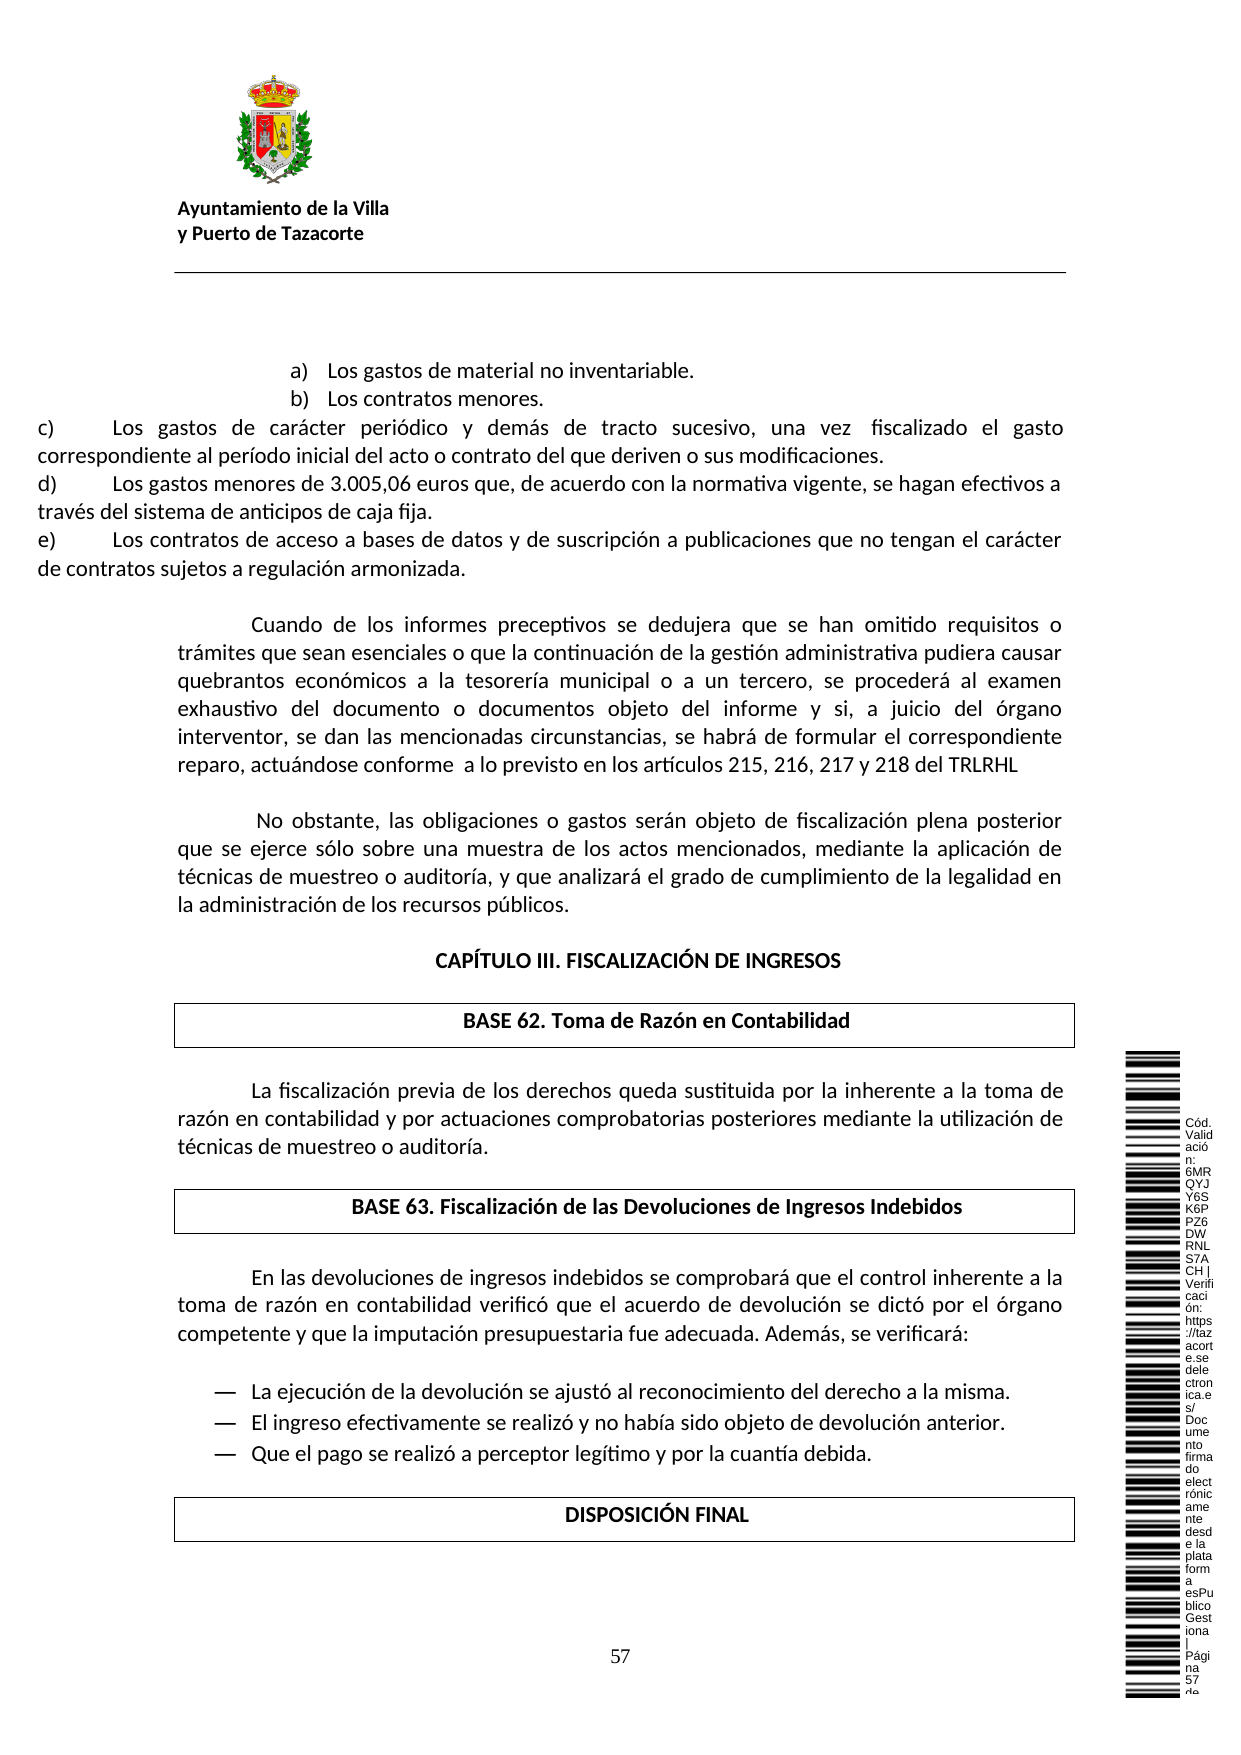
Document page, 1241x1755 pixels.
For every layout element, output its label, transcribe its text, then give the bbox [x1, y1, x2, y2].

list Los contratos de acceso a bases de datos y de suscripción a publicaciones que no tengan el carácter de contratos sujetos a regulación armonizada. [37, 526, 1063, 582]
text BASE 62. Toma de Razón en Contabilidad [463, 1006, 1074, 1034]
subtitle CAPÍTULO III. FISCALIZACIÓN DE INGRESOS [86, 946, 1191, 974]
text Cuando de los informes preceptivos se dedujera que se han omitido requisitos o trámites que sean esenciales o que la continuación de la gestión administrativa pudiera causar quebrantos económicos a la tesorería municipal o a un tercero, se procederá al examen exhaustivo del documento o documentos objeto del informe y si, a juicio del órgano interventor, se dan las mencionadas circunstancias, se habrá de formular el correspondiente reparo, actuándose conforme a lo previsto en los artículos 215, 216, 217 y 218 del TRLRHL [177, 610, 1064, 778]
list La ejecución de la devolución se ajustó al reconocimiento del derecho a la misma. [213, 1374, 1125, 1406]
list Los gastos de carácter periódico y demás de tracto sucesivo, una vez fiscalizado el gasto correspondiente al período inicial del acto o contrato del que deriven o sus modificaciones. [37, 413, 1064, 469]
text La fiscalización previa de los derechos queda sustituida por la inherente a la toma de razón en contabilidad y por actuaciones comprobatorias posteriores mediante la utilización de técnicas de muestreo o auditoría. [177, 1076, 1065, 1161]
text BASE 63. Fiscalización de las Devoluciones de Ingresos Indebidos [351, 1192, 1074, 1220]
text Cód. Validación: 6MRQYJY6SK6PPZ6DWRNLS7ACH | Verificación: https://tazacorte.sedelectronica.es/ Documento firmado electrónicamente desde la plataforma esPublico Gestiona | Página 57 de 58 [1185, 1117, 1214, 1694]
text 57 [85, 1644, 1125, 1668]
list Los gastos de material no inventariable. [290, 356, 1191, 384]
list Los gastos menores de 3.005,06 euros que, de acuerdo con la normativa vigente, se hagan efectivos a través del sistema de anticipos de caja fija. [37, 469, 1064, 526]
text En las devoluciones de ingresos indebidos se comprobará que el control inherente a la toma de razón en contabilidad verificó que el acuerdo de devolución se dictó por el órgano competente y que la imputación presupuestaria fue adecuada. Además, se verificará: [177, 1263, 1065, 1347]
list Los contratos menores. [290, 384, 1191, 413]
list Que el pago se realizó a perceptor legítimo y por la cuantía debida. [213, 1437, 1125, 1468]
list El ingreso efectivamente se realizó y no había sido objeto de devolución anterior. [213, 1406, 1125, 1437]
text DISPOSICIÓN FINAL [285, 1500, 1029, 1528]
text No obstante, las obligaciones o gastos serán objeto de fiscalización plena posterior que se ejerce sólo sobre una muestra de los actos mencionados, mediante la aplicación de técnicas de muestreo o auditoría, y que analizará el grado de cumplimiento de la legalidad en la administración de los recursos públicos. [177, 806, 1064, 918]
